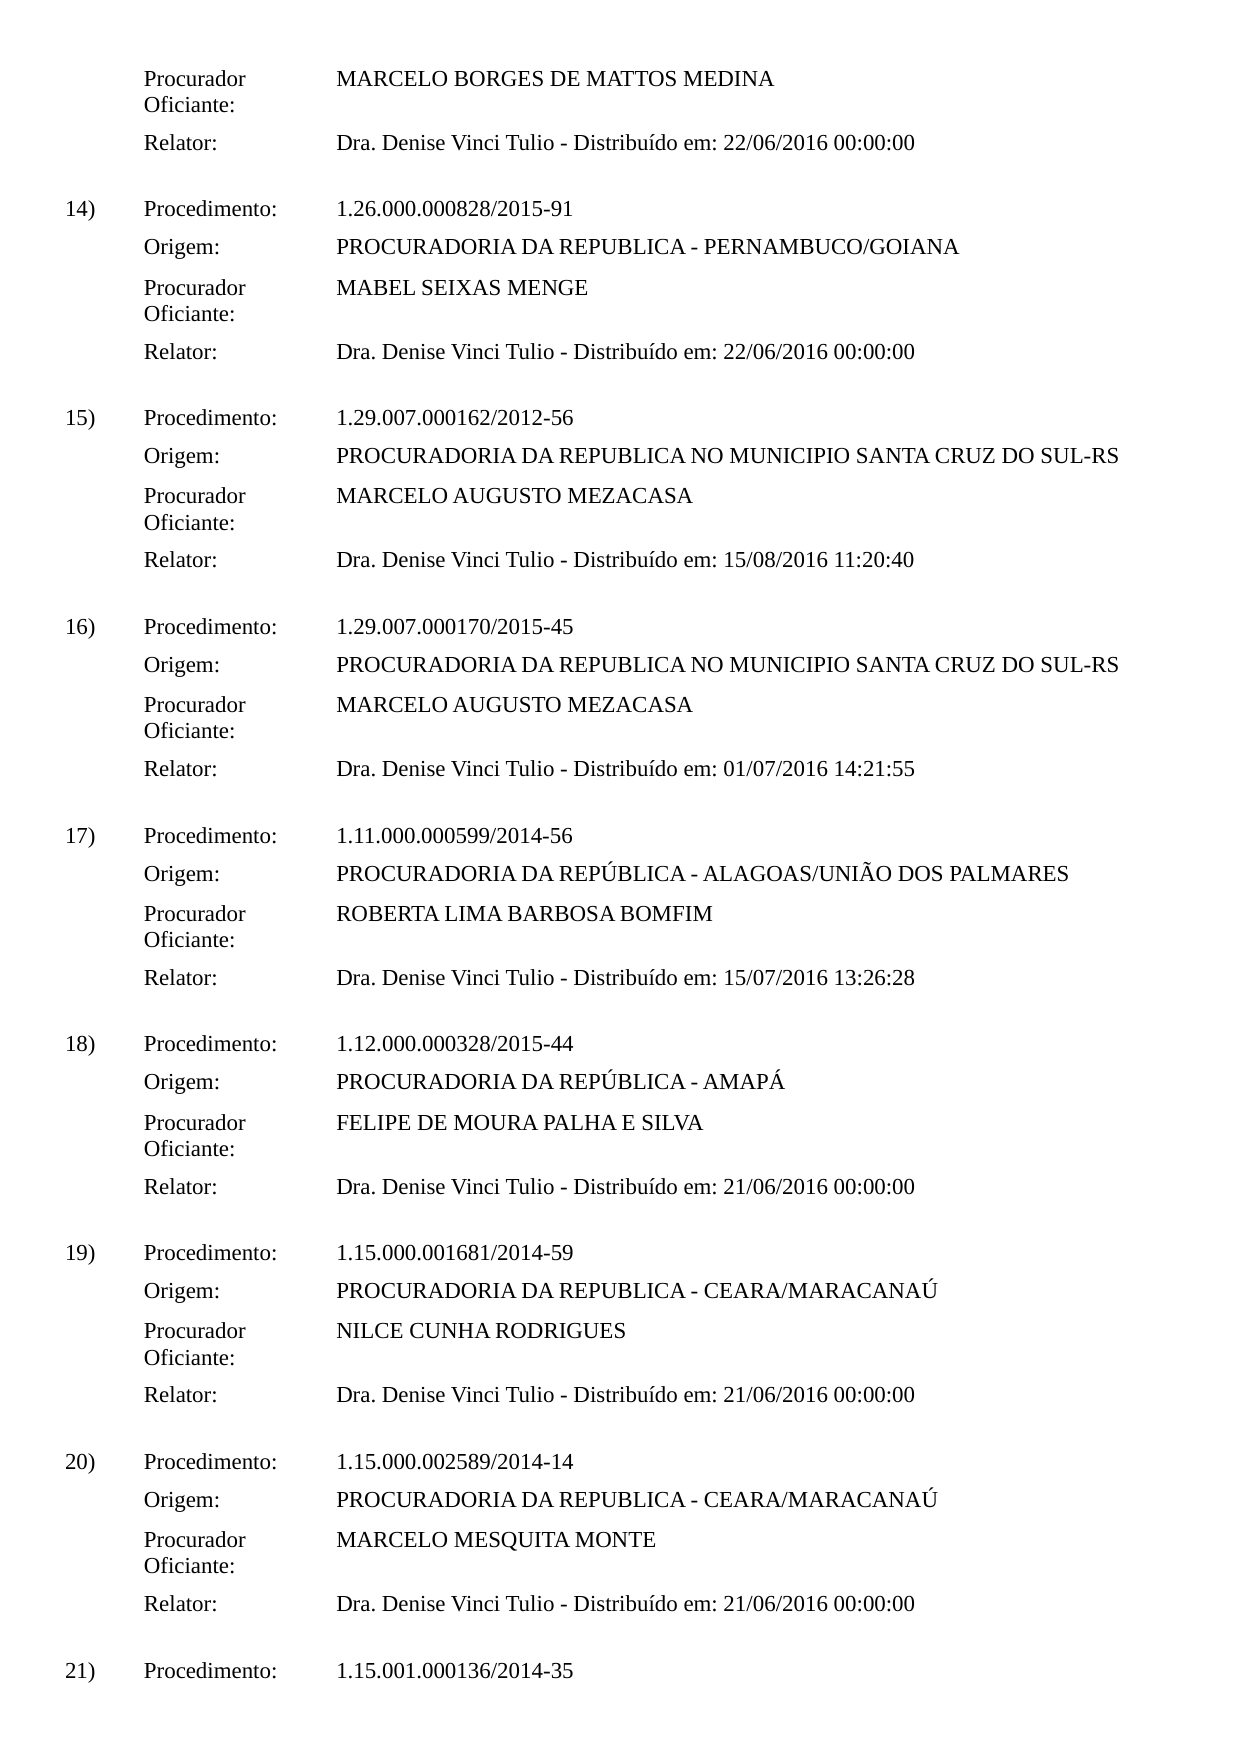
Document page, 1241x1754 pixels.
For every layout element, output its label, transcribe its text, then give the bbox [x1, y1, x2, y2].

table_header Procedimento: [138, 607, 330, 645]
table_header Procedimento: [138, 1025, 330, 1063]
table_cell ROBERTA LIMA BARBOSA BOMFIM [330, 894, 1181, 958]
table_cell [59, 436, 138, 477]
table_cell [59, 541, 138, 581]
table_cell PROCURADORIA DA REPUBLICA - PERNAMBUCO/GOIANA [330, 228, 1181, 268]
table_header 1.26.000.000828/2015-91 [330, 190, 1181, 228]
table_cell Procurador Oficiante: [138, 1103, 330, 1167]
table_cell [59, 123, 138, 163]
table_cell Dra. Denise Vinci Tulio - Distribuído em: 21/06/2016 00:00:00 [330, 1376, 1181, 1416]
table_cell Procurador Oficiante: [138, 894, 330, 958]
table_header 18) [59, 1025, 138, 1063]
table_header 17) [59, 816, 138, 854]
table_cell PROCURADORIA DA REPÚBLICA - AMAPÁ [330, 1063, 1181, 1103]
table_cell MARCELO MESQUITA MONTE [330, 1520, 1181, 1584]
table_cell [59, 1480, 138, 1520]
table_header 1.29.007.000170/2015-45 [330, 607, 1181, 645]
table_cell Relator: [138, 1167, 330, 1207]
table_cell Procurador Oficiante: [138, 477, 330, 541]
table_header Procedimento: [138, 1442, 330, 1480]
table_cell Dra. Denise Vinci Tulio - Distribuído em: 15/07/2016 13:26:28 [330, 958, 1181, 998]
table_cell Dra. Denise Vinci Tulio - Distribuído em: 15/08/2016 11:20:40 [330, 541, 1181, 581]
table_cell Origem: [138, 228, 330, 268]
table_header 1.15.001.000136/2014-35 [330, 1651, 1181, 1689]
table_header 14) [59, 190, 138, 228]
table_header 16) [59, 607, 138, 645]
table_header 15) [59, 399, 138, 436]
table_header Procedimento: [138, 816, 330, 854]
table_cell PROCURADORIA DA REPUBLICA NO MUNICIPIO SANTA CRUZ DO SUL-RS [330, 645, 1181, 685]
table_cell MARCELO AUGUSTO MEZACASA [330, 685, 1181, 749]
table_cell Dra. Denise Vinci Tulio - Distribuído em: 21/06/2016 00:00:00 [330, 1167, 1181, 1207]
table_header 1.15.000.002589/2014-14 [330, 1442, 1181, 1480]
table_cell Procurador Oficiante: [138, 1520, 330, 1584]
table_cell Dra. Denise Vinci Tulio - Distribuído em: 22/06/2016 00:00:00 [330, 332, 1181, 372]
table_cell Origem: [138, 436, 330, 477]
table_cell Procurador Oficiante: [138, 268, 330, 332]
table_cell MABEL SEIXAS MENGE [330, 268, 1181, 332]
table_cell [59, 854, 138, 894]
table_cell [59, 1312, 138, 1376]
table_header 1.29.007.000162/2012-56 [330, 399, 1181, 436]
table_cell Dra. Denise Vinci Tulio - Distribuído em: 22/06/2016 00:00:00 [330, 123, 1181, 163]
table_cell [59, 894, 138, 958]
table_header 1.12.000.000328/2015-44 [330, 1025, 1181, 1063]
table_header 20) [59, 1442, 138, 1480]
table_cell Relator: [138, 750, 330, 790]
table_cell [59, 958, 138, 998]
table_cell MARCELO AUGUSTO MEZACASA [330, 477, 1181, 541]
table_cell Relator: [138, 1376, 330, 1416]
table_cell Relator: [138, 123, 330, 163]
table_cell PROCURADORIA DA REPUBLICA - CEARA/MARACANAÚ [330, 1480, 1181, 1520]
table_cell Procurador Oficiante: [138, 685, 330, 749]
table_cell [59, 332, 138, 372]
table_header 1.15.000.001681/2014-59 [330, 1234, 1181, 1271]
table_cell [59, 750, 138, 790]
table_header 21) [59, 1651, 138, 1689]
table_cell [59, 685, 138, 749]
table_cell FELIPE DE MOURA PALHA E SILVA [330, 1103, 1181, 1167]
table_header Procedimento: [138, 1651, 330, 1689]
table_cell Relator: [138, 332, 330, 372]
table_cell Origem: [138, 854, 330, 894]
table_cell [59, 268, 138, 332]
table_cell Dra. Denise Vinci Tulio - Distribuído em: 01/07/2016 14:21:55 [330, 750, 1181, 790]
table_cell [59, 1520, 138, 1584]
table_cell [59, 1063, 138, 1103]
table_cell PROCURADORIA DA REPÚBLICA - ALAGOAS/UNIÃO DOS PALMARES [330, 854, 1181, 894]
table_cell [59, 1376, 138, 1416]
table_cell MARCELO BORGES DE MATTOS MEDINA [330, 59, 1181, 123]
table_cell PROCURADORIA DA REPUBLICA - CEARA/MARACANAÚ [330, 1271, 1181, 1312]
table_cell Origem: [138, 1480, 330, 1520]
table_cell Origem: [138, 645, 330, 685]
table_cell Origem: [138, 1063, 330, 1103]
table_cell Procurador Oficiante: [138, 59, 330, 123]
table_header Procedimento: [138, 1234, 330, 1271]
table_cell [59, 477, 138, 541]
table_header Procedimento: [138, 190, 330, 228]
table_cell [59, 1103, 138, 1167]
table_cell [59, 1271, 138, 1312]
table_cell [59, 645, 138, 685]
table_cell Origem: [138, 1271, 330, 1312]
table_cell [59, 59, 138, 123]
table_cell Relator: [138, 958, 330, 998]
table_cell [59, 1585, 138, 1625]
table_cell NILCE CUNHA RODRIGUES [330, 1312, 1181, 1376]
table_cell [59, 1167, 138, 1207]
table_cell [59, 228, 138, 268]
table_header Procedimento: [138, 399, 330, 436]
table_header 19) [59, 1234, 138, 1271]
table_cell PROCURADORIA DA REPUBLICA NO MUNICIPIO SANTA CRUZ DO SUL-RS [330, 436, 1181, 477]
table_cell Procurador Oficiante: [138, 1312, 330, 1376]
table_header 1.11.000.000599/2014-56 [330, 816, 1181, 854]
table_cell Dra. Denise Vinci Tulio - Distribuído em: 21/06/2016 00:00:00 [330, 1585, 1181, 1625]
table_cell Relator: [138, 1585, 330, 1625]
table_cell Relator: [138, 541, 330, 581]
